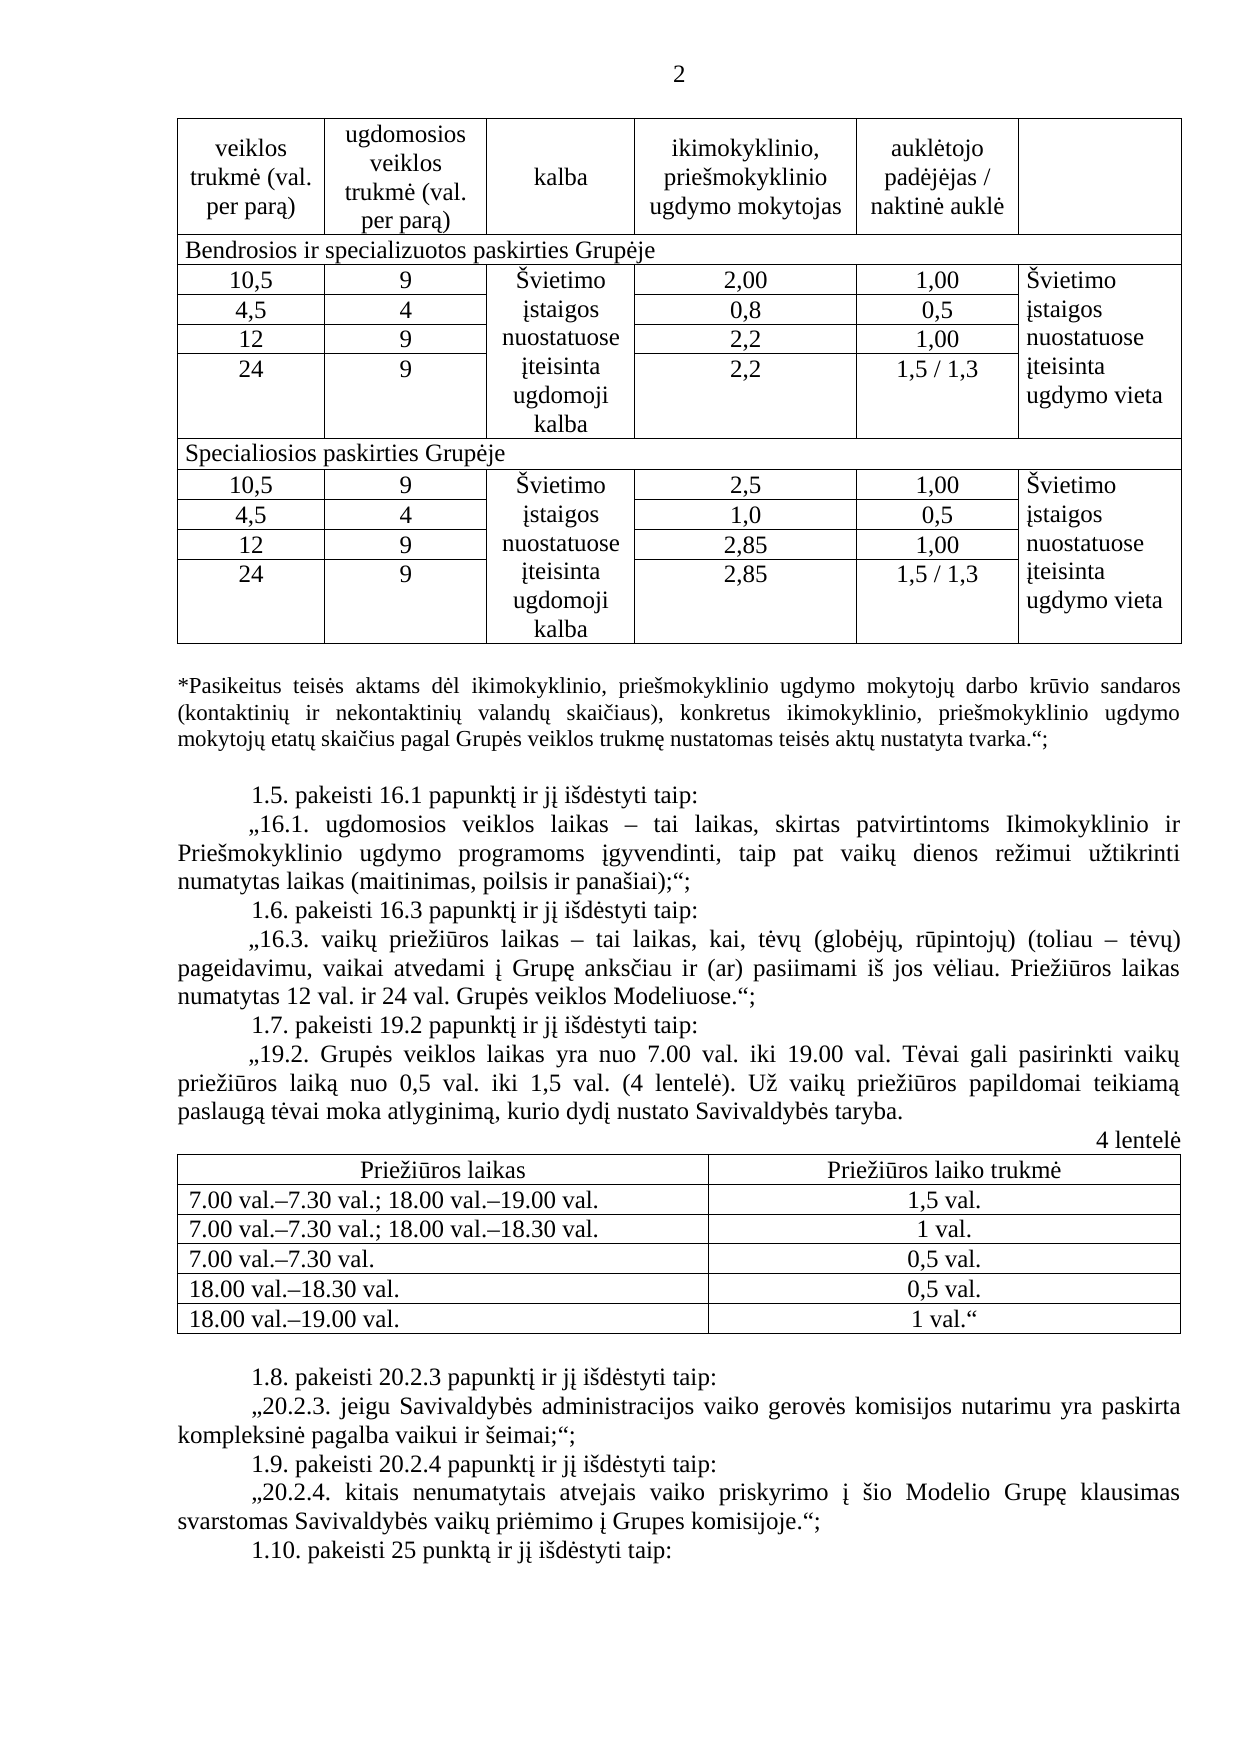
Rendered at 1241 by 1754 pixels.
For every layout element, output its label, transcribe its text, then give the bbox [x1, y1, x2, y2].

table_cell 9 [325, 530, 486, 558]
table_header veiklos trukmė (val. per parą) [178, 119, 324, 234]
table_cell auklėtojo padėjėjas / naktinė auklė [857, 119, 1018, 234]
text „19.2. Grupės veiklos laikas yra nuo 7.00 val. iki 19.00 val. Tėvai gali pasirinkti vaikų priežiūros laiką nuo 0,5 val. iki 1,5 val. (4 lentelė). Už vaikų priežiūros papildomai teikiamą paslaugą tėvai moka atlyginimą, kurio dydį nustato Savivaldybės taryba. [177, 1039, 1181, 1125]
text „16.3. vaikų priežiūros laikas – tai laikas, kai, tėvų (globėjų, rūpintojų) (toliau – tėvų) pageidavimu, vaikai atvedami į Grupę anksčiau ir (ar) pasiimami iš jos vėliau. Priežiūros laikas numatytas 12 val. ir 24 val. Grupės veiklos Modeliuose.“; [177, 924, 1181, 1010]
table_cell 9 [325, 560, 486, 643]
text 1.6. pakeisti 16.3 papunktį ir jį išdėstyti taip: [177, 895, 1181, 924]
table_cell 1,5 / 1,3 [857, 354, 1018, 437]
table_cell 24 [178, 560, 324, 643]
table_cell Švietimo įstaigos nuostatuose įteisinta ugdomoji kalba [487, 470, 634, 643]
table_cell 12 [178, 530, 324, 558]
text 1.7. pakeisti 19.2 papunktį ir jį išdėstyti taip: [177, 1010, 1181, 1039]
table_cell 4,5 [178, 295, 324, 323]
table_cell 9 [325, 265, 486, 294]
table_cell 1 val.“ [709, 1304, 1180, 1333]
table_cell 1,00 [857, 530, 1018, 558]
table_cell 24 [178, 354, 324, 437]
text 1.8. pakeisti 20.2.3 papunktį ir jį išdėstyti taip: [177, 1362, 1181, 1391]
table_cell Specialiosios paskirties Grupėje [178, 439, 1181, 469]
text 4 lentelė [177, 1125, 1181, 1154]
table_header kalba [487, 119, 634, 234]
table_header ugdomosios veiklos trukmė (val. per parą) [325, 119, 486, 234]
table_cell 4 [325, 500, 486, 529]
table_cell 0,5 val. [709, 1244, 1180, 1273]
table_cell 2,85 [635, 560, 856, 643]
table_cell Bendrosios ir specializuotos paskirties Grupėje [178, 235, 1181, 264]
table_cell 7.00 val.–7.30 val.; 18.00 val.–18.30 val. [178, 1215, 708, 1243]
table_cell 0,8 [635, 295, 856, 323]
table_cell 18.00 val.–18.30 val. [178, 1274, 708, 1303]
table_cell 9 [325, 354, 486, 437]
table_cell Švietimo įstaigos nuostatuose įteisinta ugdomoji kalba [487, 265, 634, 437]
table_cell 9 [325, 470, 486, 499]
table_cell 1,00 [857, 265, 1018, 294]
table_cell 2,2 [635, 354, 856, 437]
table_cell 9 [325, 325, 486, 353]
table_cell Švietimo įstaigos nuostatuose įteisinta ugdymo vieta [1019, 265, 1181, 437]
text „16.1. ugdomosios veiklos laikas – tai laikas, skirtas patvirtintoms Ikimokyklinio ir Priešmokyklinio ugdymo programoms įgyvendinti, taip pat vaikų dienos režimui užtikrinti numatytas laikas (maitinimas, poilsis ir panašiai);“; [177, 809, 1181, 895]
table_cell 1,5 / 1,3 [857, 560, 1018, 643]
table_cell 4 [325, 295, 486, 323]
table_cell 1,00 [857, 470, 1018, 499]
table_cell 18.00 val.–19.00 val. [178, 1304, 708, 1333]
table_cell 1,00 [857, 325, 1018, 353]
table_cell ikimokyklinio, priešmokyklinio ugdymo mokytojas [635, 119, 856, 234]
table_cell 0,5 [857, 500, 1018, 529]
table_cell 2,00 [635, 265, 856, 294]
table_cell 0,5 [857, 295, 1018, 323]
table_cell 2,85 [635, 530, 856, 558]
table_cell Švietimo įstaigos nuostatuose įteisinta ugdymo vieta [1019, 470, 1181, 643]
table_cell 10,5 [178, 470, 324, 499]
table_cell 0,5 val. [709, 1274, 1180, 1303]
table_cell 7.00 val.–7.30 val. [178, 1244, 708, 1273]
text *Pasikeitus teisės aktams dėl ikimokyklinio, priešmokyklinio ugdymo mokytojų darbo krūvio sandaros (kontaktinių ir nekontaktinių valandų skaičiaus), konkretus ikimokyklinio, priešmokyklinio ugdymo mokytojų etatų skaičius pagal Grupės veiklos trukmę nustatomas teisės aktų nustatyta tvarka.“; [177, 672, 1181, 751]
text 1.10. pakeisti 25 punktą ir jį išdėstyti taip: [177, 1535, 1181, 1564]
table_cell 1,0 [635, 500, 856, 529]
text „20.2.3. jeigu Savivaldybės administracijos vaiko gerovės komisijos nutarimu yra paskirta kompleksinė pagalba vaikui ir šeimai;“; [177, 1391, 1181, 1449]
table_header [1019, 119, 1181, 234]
table_cell 2,2 [635, 325, 856, 353]
table_header Priežiūros laiko trukmė [709, 1155, 1180, 1184]
text „20.2.4. kitais nenumatytais atvejais vaiko priskyrimo į šio Modelio Grupę klausimas svarstomas Savivaldybės vaikų priėmimo į Grupes komisijoje.“; [177, 1477, 1181, 1535]
table_header Priežiūros laikas [178, 1155, 708, 1184]
table_cell 4,5 [178, 500, 324, 529]
table_cell 2,5 [635, 470, 856, 499]
table_cell 1 val. [709, 1215, 1180, 1243]
table_cell 12 [178, 325, 324, 353]
table_cell 1,5 val. [709, 1185, 1180, 1213]
table_cell 10,5 [178, 265, 324, 294]
text 1.5. pakeisti 16.1 papunktį ir jį išdėstyti taip: [177, 780, 1181, 809]
table_cell 7.00 val.–7.30 val.; 18.00 val.–19.00 val. [178, 1185, 708, 1213]
text 1.9. pakeisti 20.2.4 papunktį ir jį išdėstyti taip: [177, 1449, 1181, 1477]
